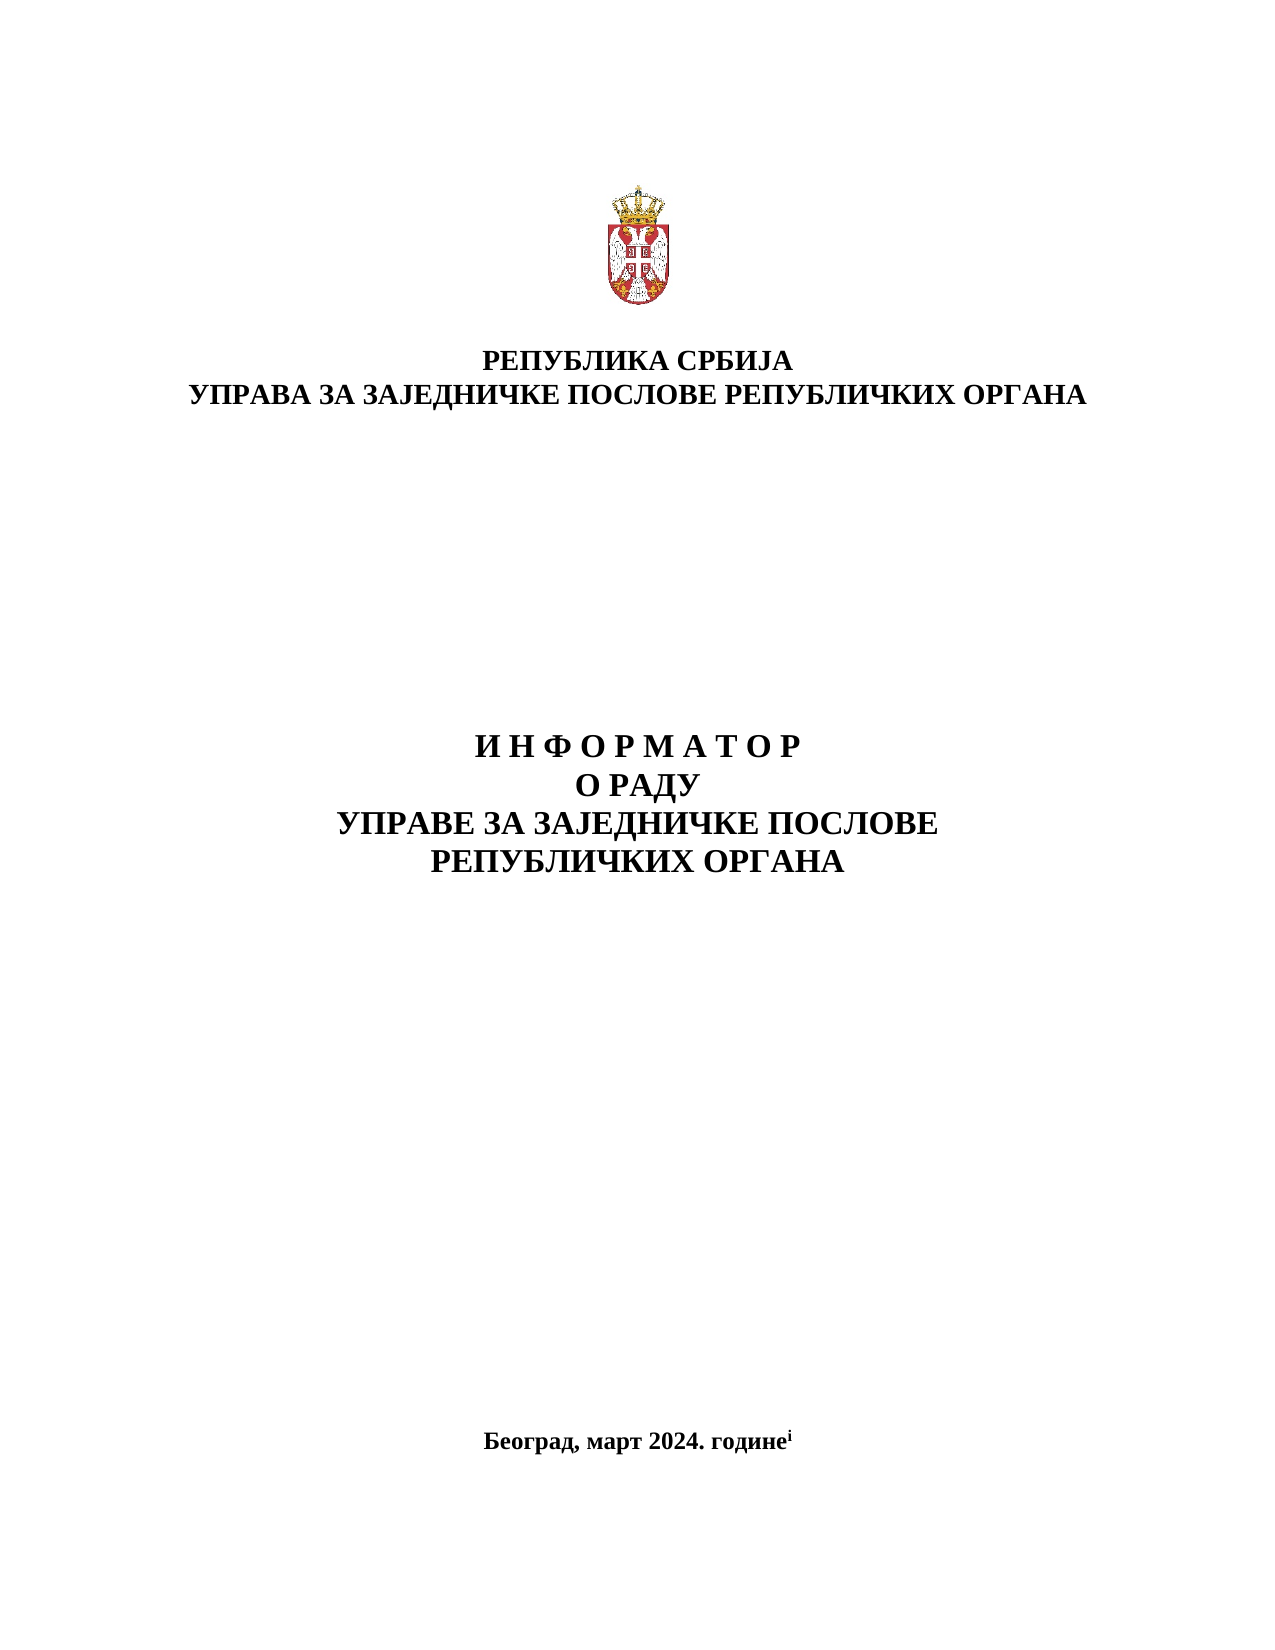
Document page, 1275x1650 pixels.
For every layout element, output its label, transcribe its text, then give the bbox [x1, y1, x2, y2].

text УПРАВА ЗА ЗАЈЕДНИЧКЕ ПОСЛОВЕ РЕПУБЛИЧКИХ ОРГАНА [150, 377, 1125, 410]
text РЕПУБЛИЧКИХ ОРГАНА [150, 842, 1125, 880]
text О РАДУ [150, 765, 1125, 803]
text УПРАВЕ ЗА ЗАЈЕДНИЧКЕ ПОСЛОВЕ [150, 803, 1125, 842]
text Београд, март 2024. године [150, 1426, 1125, 1455]
text РЕПУБЛИКА СРБИЈА [150, 343, 1125, 377]
text И Н Ф О Р М А Т О Р [150, 727, 1125, 765]
